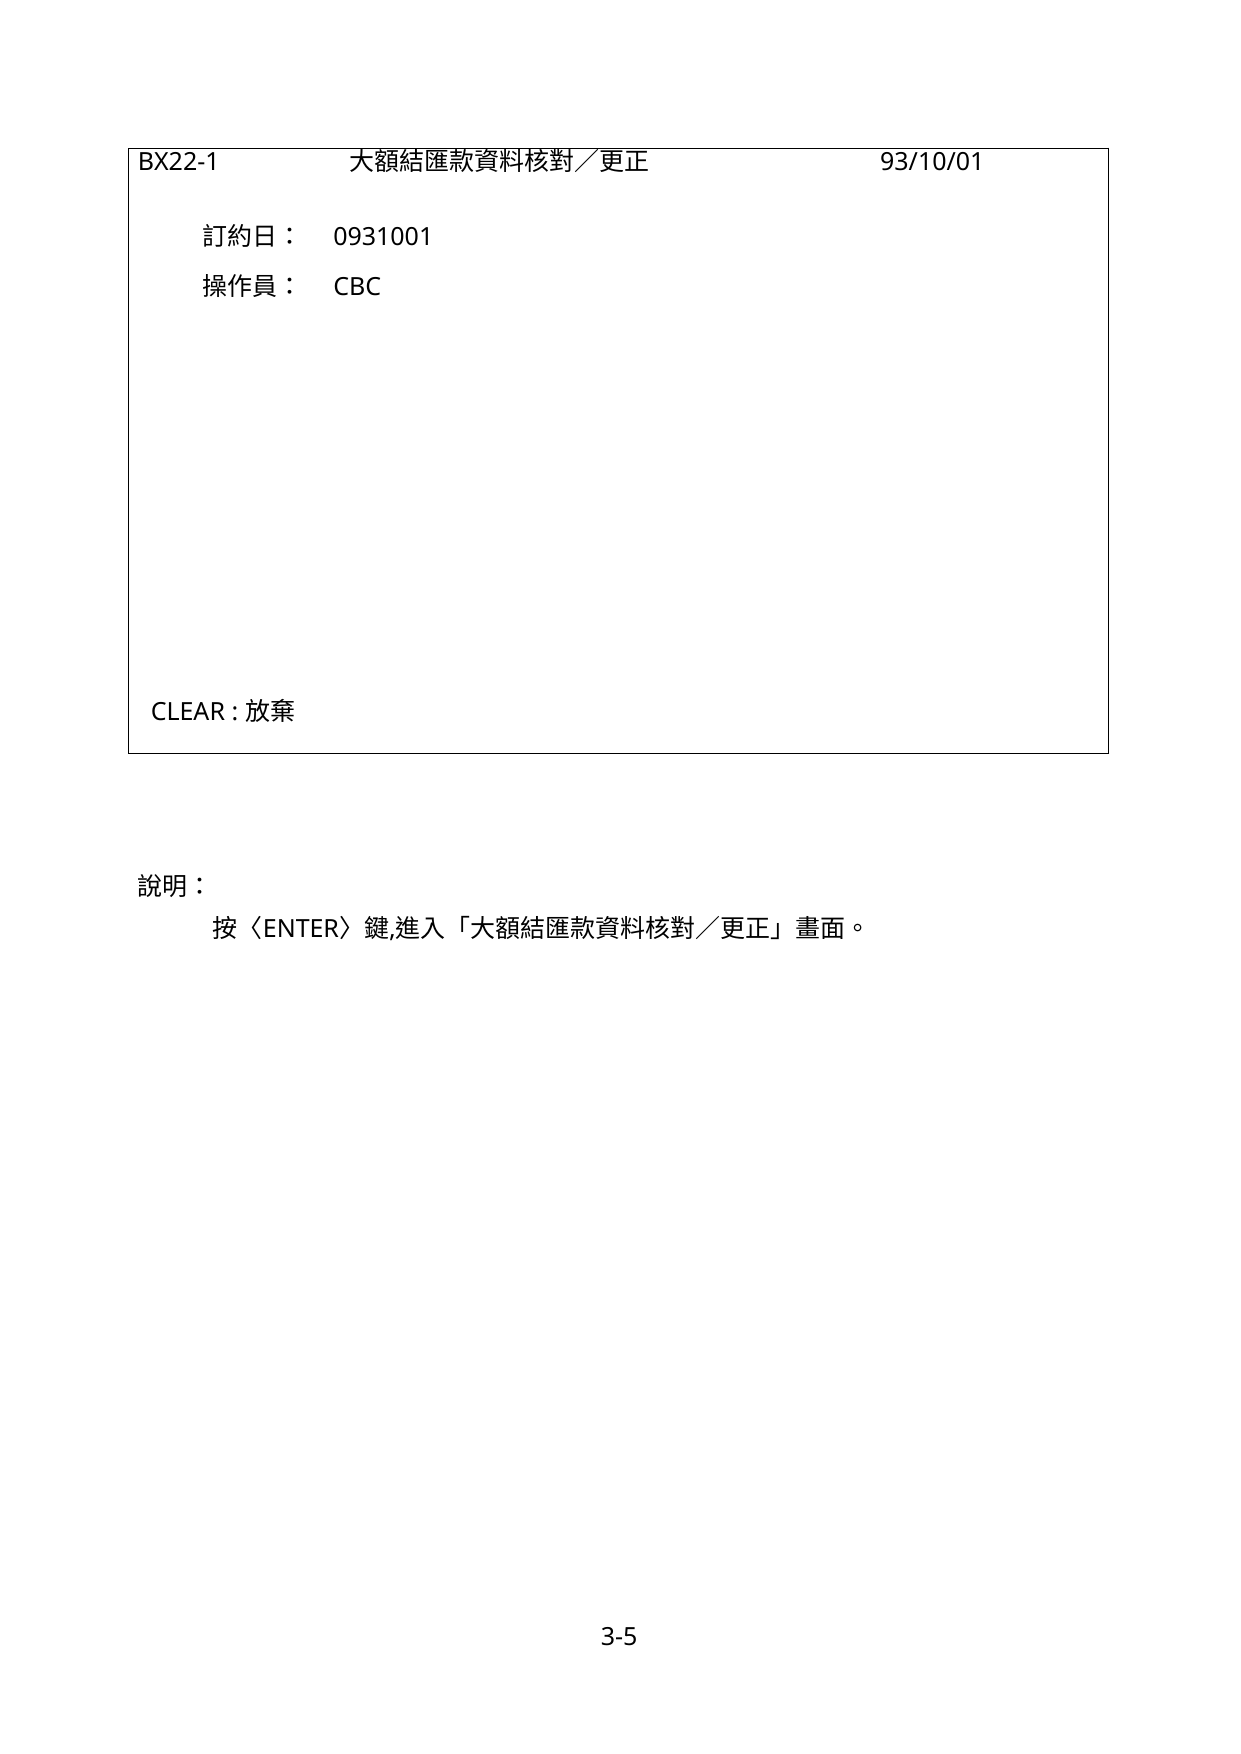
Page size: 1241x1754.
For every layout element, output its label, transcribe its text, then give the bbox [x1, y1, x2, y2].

text 訂約日： 0931001 [138, 226, 1100, 251]
text 操作員： CBC [138, 276, 1100, 301]
text 3-5 [138, 1612, 1100, 1654]
text 按〈ENTER〉鍵,進入「大額結匯款資料核對／更正」畫面。 [213, 904, 1100, 946]
text CLEAR : 放棄 [138, 701, 1100, 726]
text BX22-1 大額結匯款資料核對／更正 93/10/01 [129, 149, 1108, 176]
text 說明： [138, 862, 1100, 904]
